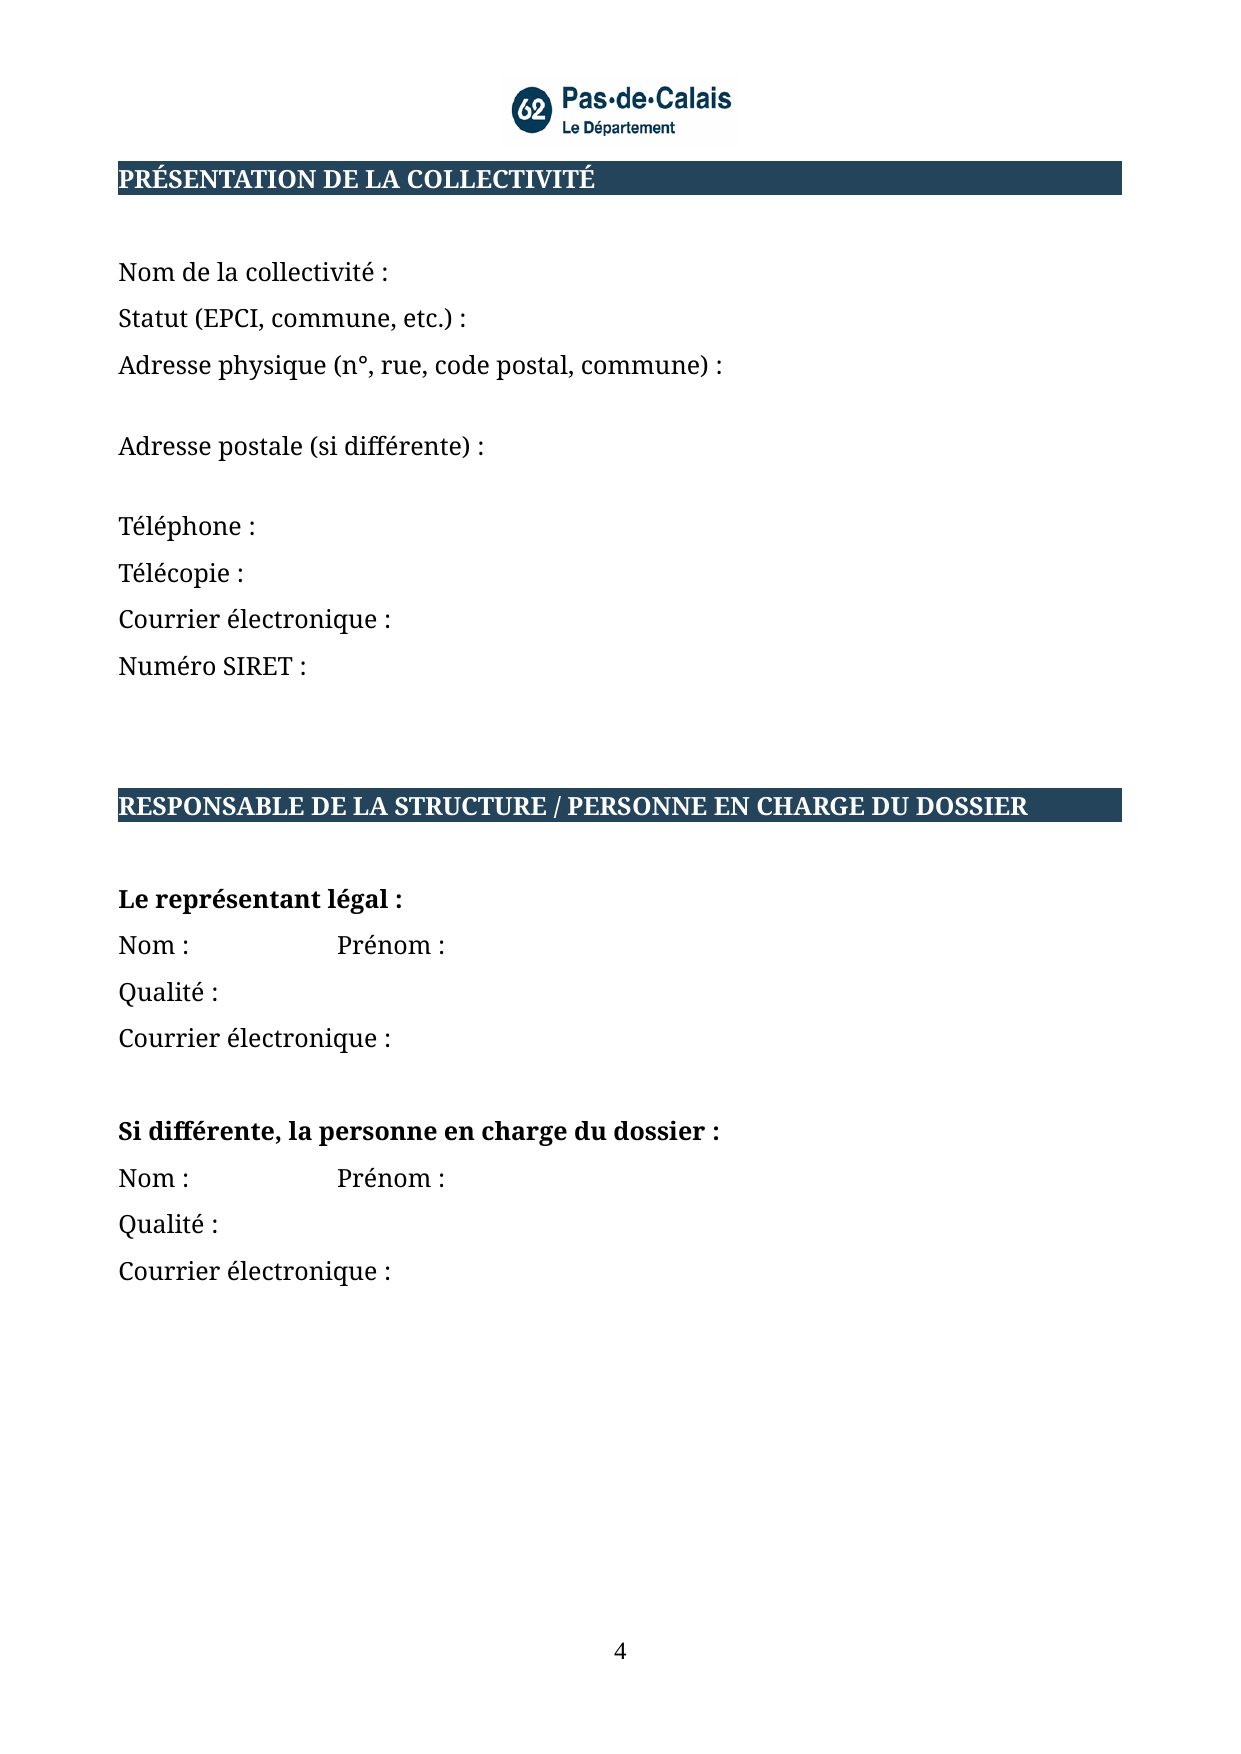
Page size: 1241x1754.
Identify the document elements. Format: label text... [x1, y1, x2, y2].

text Le représentant légal : [118, 881, 1122, 915]
text Numéro SIRET : [118, 648, 1122, 682]
text Si différente, la personne en charge du dossier : [118, 1114, 1122, 1148]
text Téléphone : [118, 509, 1122, 543]
text Courrier électronique : [118, 1021, 1122, 1055]
text Qualité : [118, 974, 1122, 1008]
text Adresse postale (si différente) : [118, 428, 1122, 462]
text Nom : Prénom : [118, 1161, 1122, 1195]
text Nom de la collectivité : [118, 254, 1122, 288]
text Statut (EPCI, commune, etc.) : [118, 301, 1122, 335]
text Adresse physique (n°, rue, code postal, commune) : [118, 347, 1122, 382]
text Qualité : [118, 1207, 1122, 1241]
text Télécopie : [118, 555, 1122, 589]
text RESPONSABLE DE LA STRUCTURE / PERSONNE EN CHARGE DU DOSSIER [118, 788, 1122, 822]
text Nom : Prénom : [118, 928, 1122, 962]
text PRÉSENTATION DE LA COLLECTIVITÉ [118, 161, 1122, 195]
text Courrier électronique : [118, 602, 1122, 636]
text Courrier électronique : [118, 1254, 1122, 1288]
